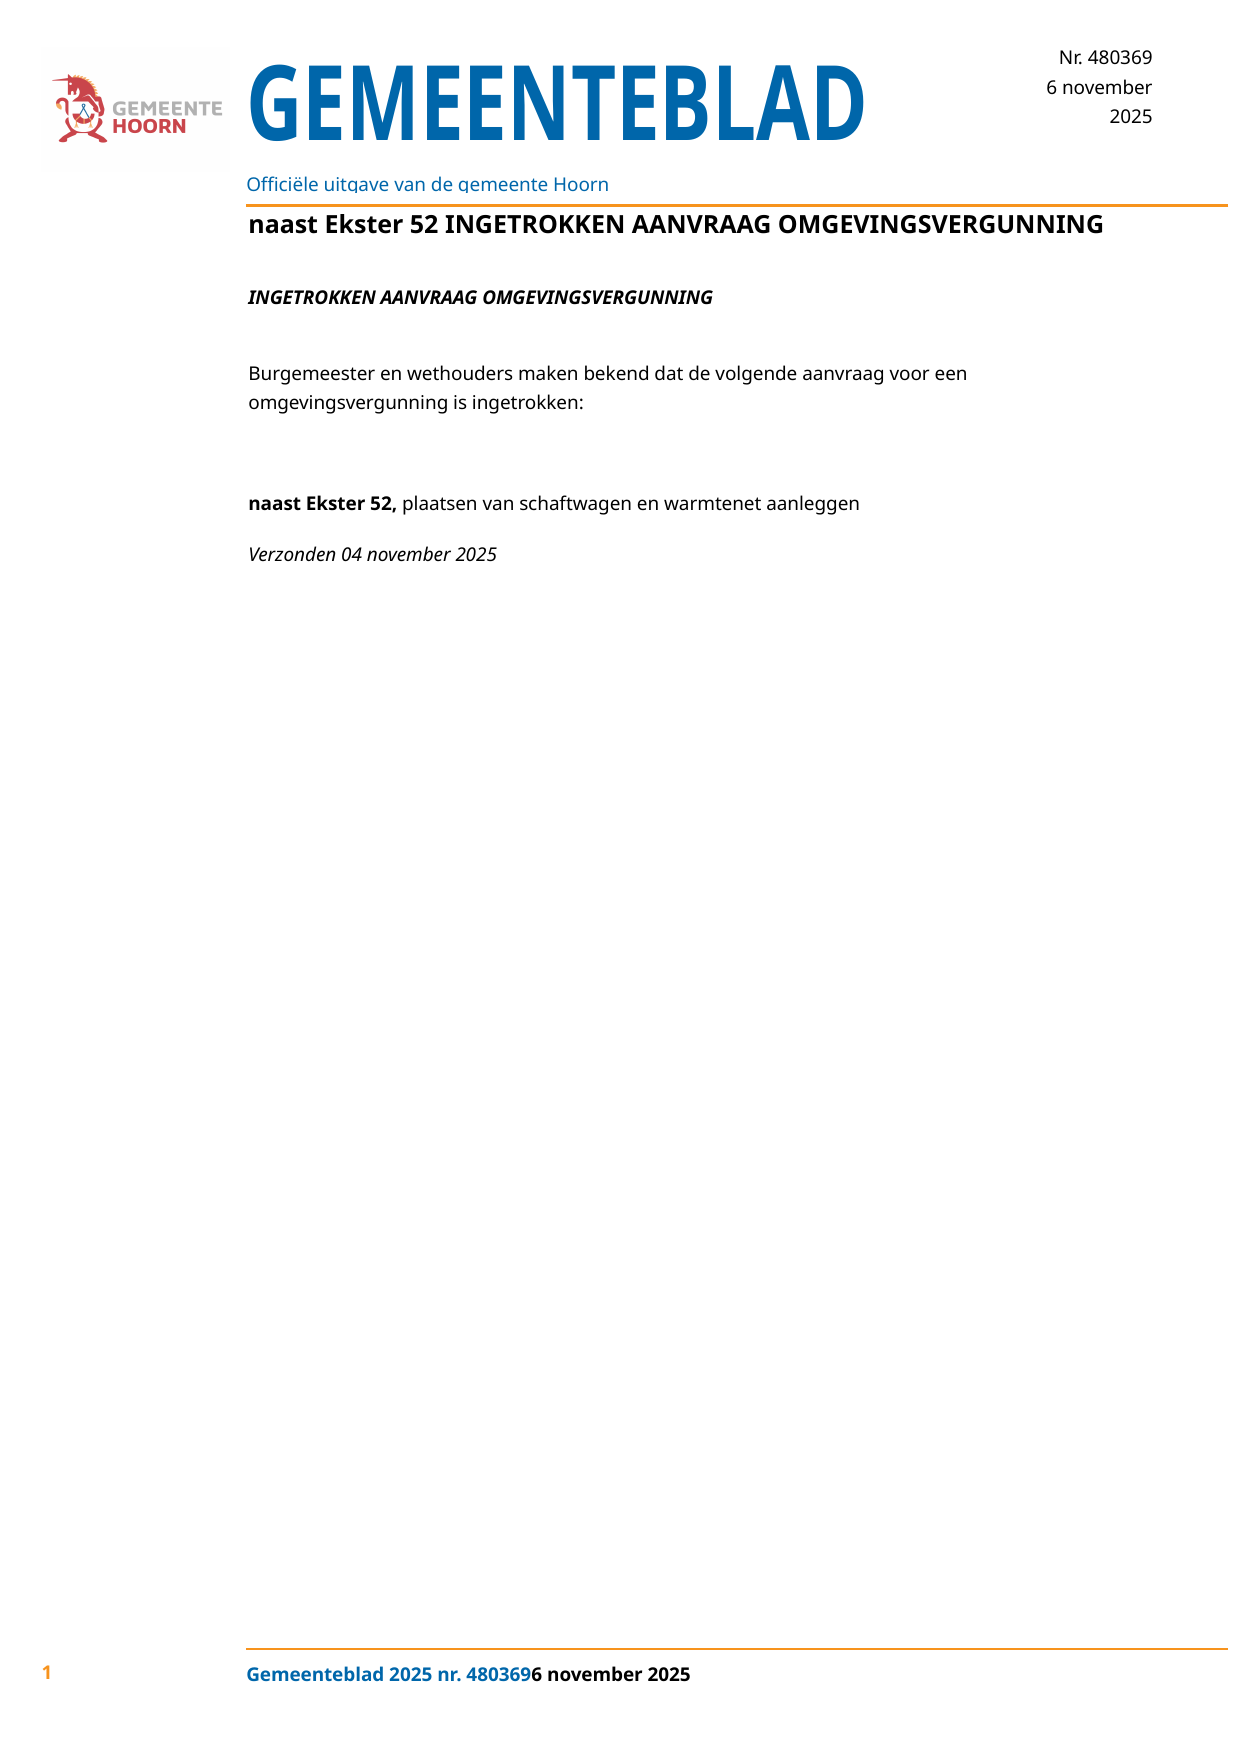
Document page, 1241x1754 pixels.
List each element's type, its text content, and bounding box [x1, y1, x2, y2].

text naast Ekster 52 INGETROKKEN AANVRAAG OMGEVINGSVERGUNNING [248, 207, 1152, 241]
text naast Ekster 52, plaatsen van schaftwagen en warmtenet aanleggen [248, 490, 1152, 516]
text Verzonden 04 november 2025 [248, 541, 1152, 567]
text Burgemeester en wethouders maken bekend dat de volgende aanvraag voor een omgevingsvergunning is ingetrokken: [248, 360, 1152, 415]
text INGETROKKEN AANVRAAG OMGEVINGSVERGUNNING [248, 284, 1152, 309]
picture [41, 47, 231, 172]
